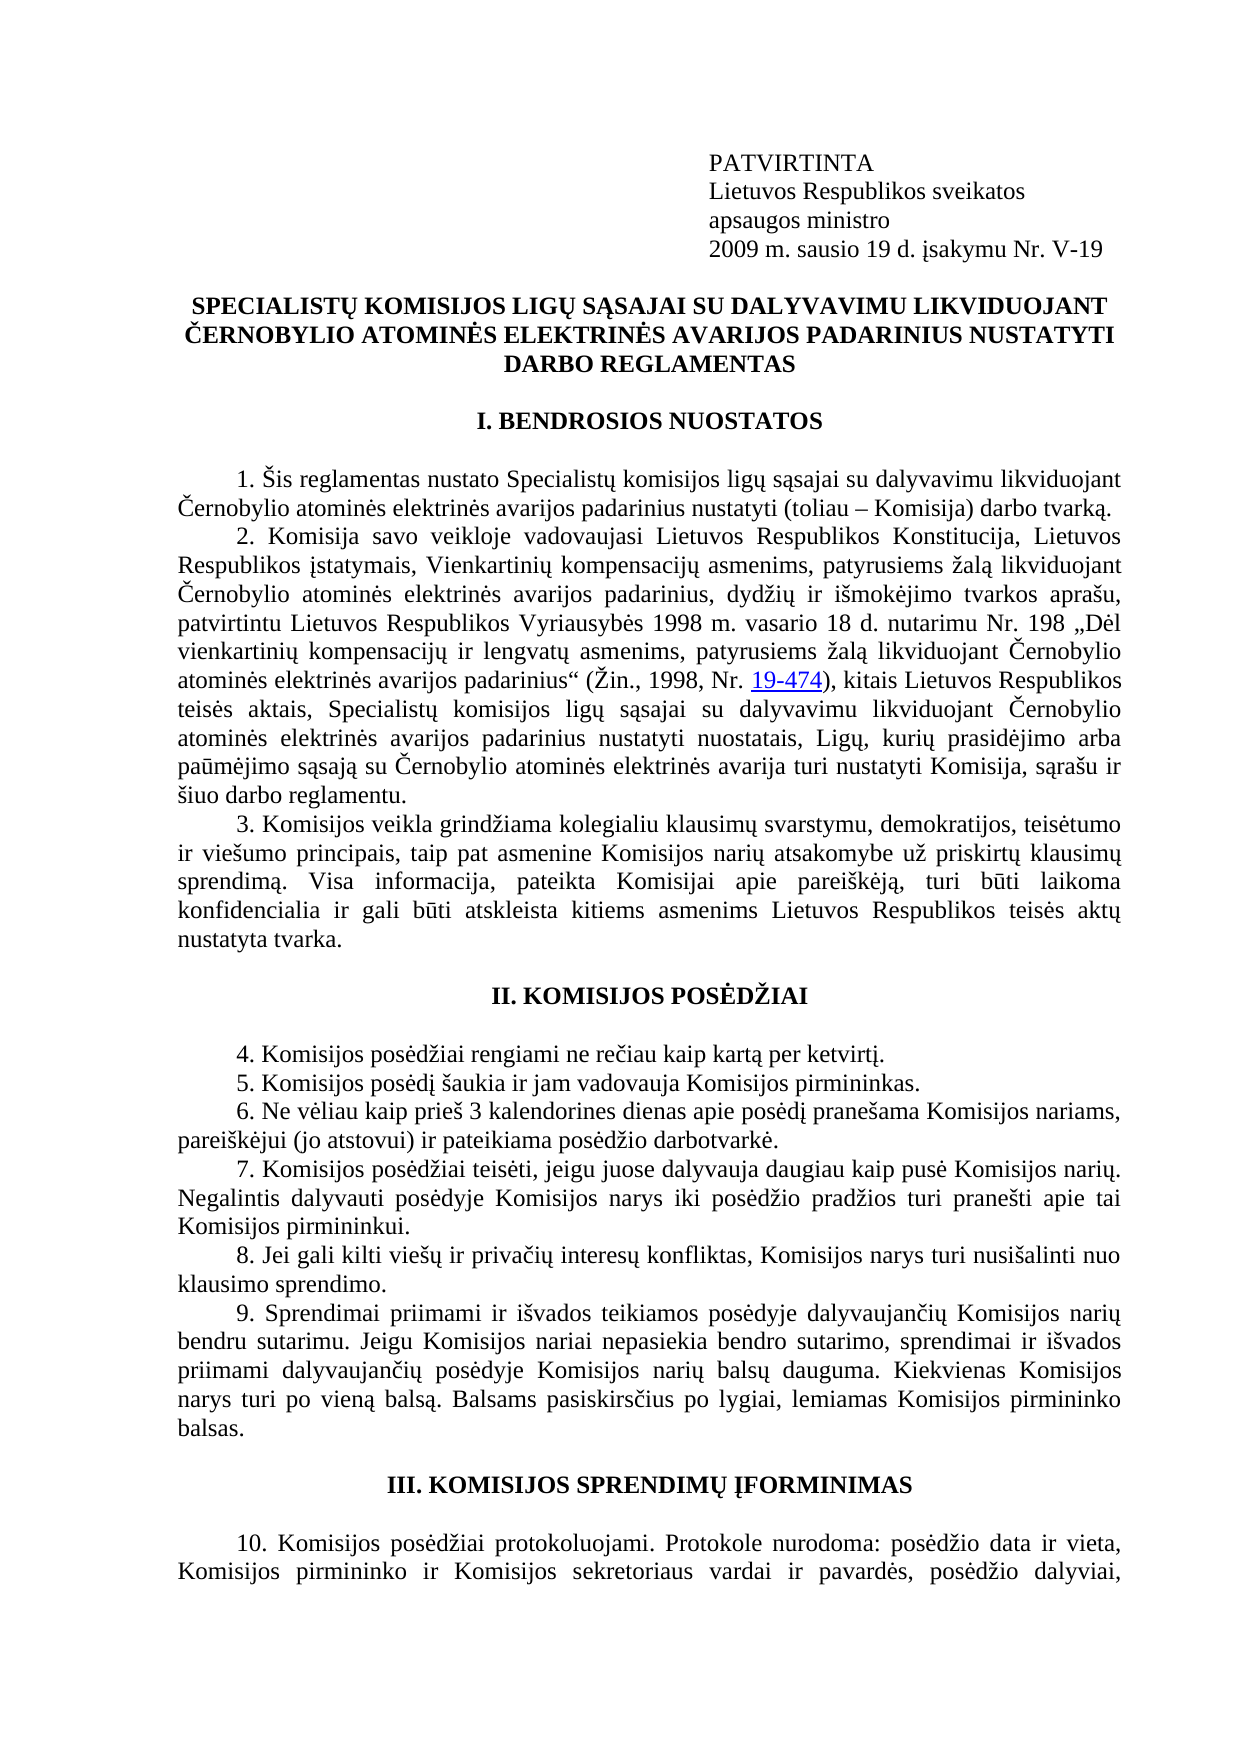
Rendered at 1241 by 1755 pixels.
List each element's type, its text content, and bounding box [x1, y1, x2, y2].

text 5. Komisijos posėdį šaukia ir jam vadovauja Komisijos pirmininkas. [177, 1068, 1122, 1096]
text 9. Sprendimai priimami ir išvados teikiamos posėdyje dalyvaujančių Komisijos narių bendru sutarimu. Jeigu Komisijos nariai nepasiekia bendro sutarimo, sprendimai ir išvados priimami dalyvaujančių posėdyje Komisijos narių balsų dauguma. Kiekvienas Komisijos narys turi po vieną balsą. Balsams pasiskirsčius po lygiai, lemiamas Komisijos pirmininko balsas. [177, 1298, 1122, 1441]
text 7. Komisijos posėdžiai teisėti, jeigu juose dalyvauja daugiau kaip pusė Komisijos narių. Negalintis dalyvauti posėdyje Komisijos narys iki posėdžio pradžios turi pranešti apie tai Komisijos pirmininkui. [177, 1154, 1122, 1240]
text Lietuvos Respublikos sveikatos [177, 176, 1122, 205]
text SPECIALISTŲ KOMISIJOS LIGŲ SĄSAJAI SU DALYVAVIMU LIKVIDUOJANT ČERNOBYLIO ATOMINĖS ELEKTRINĖS AVARIJOS PADARINIUS NUSTATYTI DARBO REGLAMENTAS [177, 291, 1122, 378]
text I. BENDROSIOS NUOSTATOS [177, 406, 1122, 435]
text II. KOMISIJOS POSĖDŽIAI [177, 981, 1122, 1010]
text 4. Komisijos posėdžiai rengiami ne rečiau kaip kartą per ketvirtį. [177, 1039, 1122, 1068]
text 6. Ne vėliau kaip prieš 3 kalendorines dienas apie posėdį pranešama Komisijos nariams, pareiškėjui (jo atstovui) ir pateikiama posėdžio darbotvarkė. [177, 1096, 1122, 1154]
text apsaugos ministro [177, 205, 1122, 234]
text 2. Komisija savo veikloje vadovaujasi Lietuvos Respublikos Konstitucija, Lietuvos Respublikos įstatymais, Vienkartinių kompensacijų asmenims, patyrusiems žalą likviduojant Černobylio atominės elektrinės avarijos padarinius, dydžių ir išmokėjimo tvarkos aprašu, patvirtintu Lietuvos Respublikos Vyriausybės 1998 m. vasario 18 d. nutarimu Nr. 198 „Dėl vienkartinių kompensacijų ir lengvatų asmenims, patyrusiems žalą likviduojant Černobylio atominės elektrinės avarijos padarinius“ (Žin., 1998, Nr. 19-474), kitais Lietuvos Respublikos teisės aktais, Specialistų komisijos ligų sąsajai su dalyvavimu likviduojant Černobylio atominės elektrinės avarijos padarinius nustatyti nuostatais, Ligų, kurių prasidėjimo arba paūmėjimo sąsają su Černobylio atominės elektrinės avarija turi nustatyti Komisija, sąrašu ir šiuo darbo reglamentu. [177, 521, 1122, 809]
text III. KOMISIJOS SPRENDIMŲ ĮFORMINIMAS [177, 1470, 1122, 1499]
text 8. Jei gali kilti viešų ir privačių interesų konfliktas, Komisijos narys turi nusišalinti nuo klausimo sprendimo. [177, 1240, 1122, 1298]
text PATVIRTINTA [709, 148, 1122, 176]
text 10. Komisijos posėdžiai protokoluojami. Protokole nurodoma: posėdžio data ir vieta, Komisijos pirmininko ir Komisijos sekretoriaus vardai ir pavardės, posėdžio dalyviai, [177, 1528, 1122, 1585]
text 2009 m. sausio 19 d. įsakymu Nr. V-19 [177, 234, 1122, 263]
text 3. Komisijos veikla grindžiama kolegialiu klausimų svarstymu, demokratijos, teisėtumo ir viešumo principais, taip pat asmenine Komisijos narių atsakomybe už priskirtų klausimų sprendimą. Visa informacija, pateikta Komisijai apie pareiškėją, turi būti laikoma konfidencialia ir gali būti atskleista kitiems asmenims Lietuvos Respublikos teisės aktų nustatyta tvarka. [177, 809, 1122, 953]
text 1. Šis reglamentas nustato Specialistų komisijos ligų sąsajai su dalyvavimu likviduojant Černobylio atominės elektrinės avarijos padarinius nustatyti (toliau – Komisija) darbo tvarką. [177, 464, 1122, 521]
